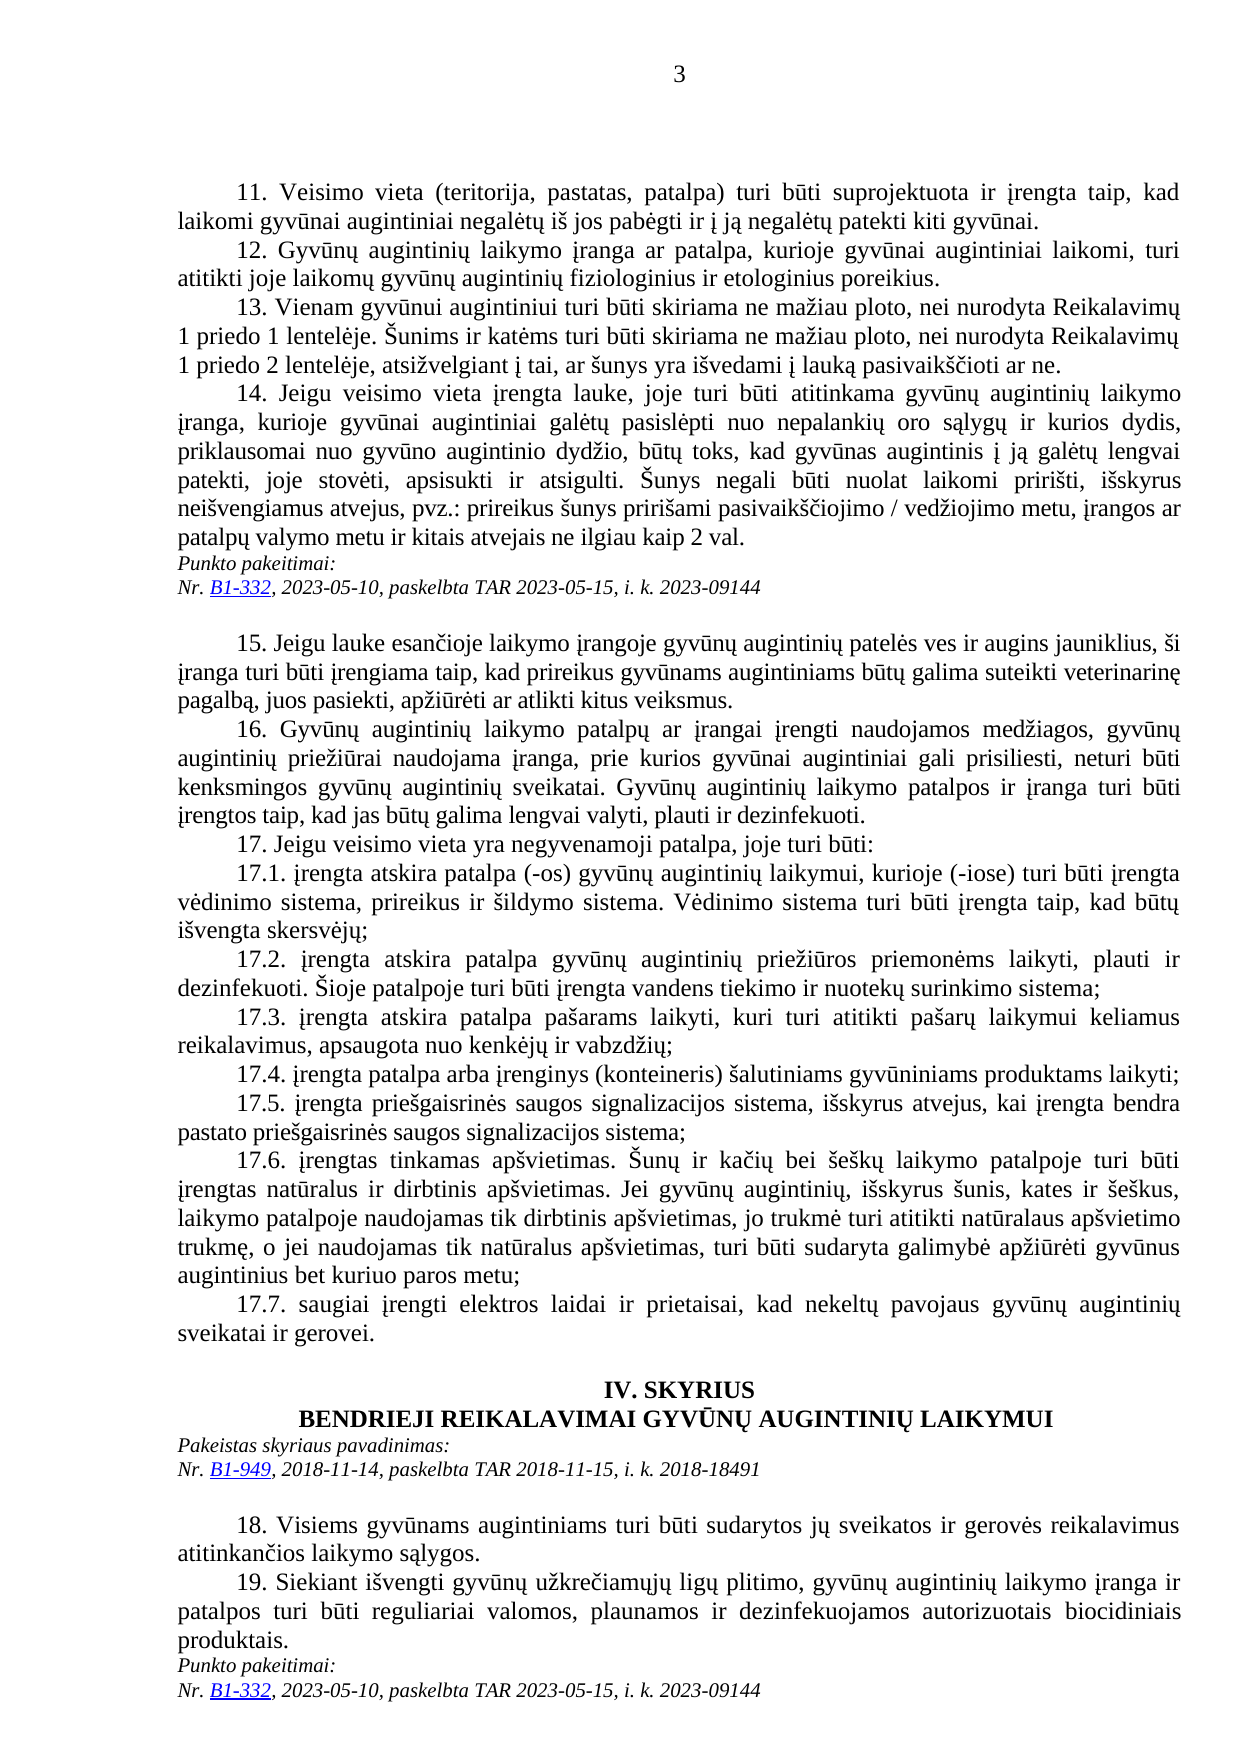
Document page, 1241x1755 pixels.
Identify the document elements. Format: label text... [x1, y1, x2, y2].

text 16. Gyvūnų augintinių laikymo patalpų ar įrangai įrengti naudojamos medžiagos, gyvūnų augintinių priežiūrai naudojama įranga, prie kurios gyvūnai augintiniai gali prisiliesti, neturi būti kenksmingos gyvūnų augintinių sveikatai. Gyvūnų augintinių laikymo patalpos ir įranga turi būti įrengtos taip, kad jas būtų galima lengvai valyti, plauti ir dezinfekuoti. [177, 714, 1181, 829]
text 17.3. įrengta atskira patalpa pašarams laikyti, kuri turi atitikti pašarų laikymui keliamus reikalavimus, apsaugota nuo kenkėjų ir vabzdžių; [177, 1002, 1181, 1059]
text 17.7. saugiai įrengti elektros laidai ir prietaisai, kad nekeltų pavojaus gyvūnų augintinių sveikatai ir gerovei. [177, 1289, 1181, 1347]
text 17.4. įrengta patalpa arba įrenginys (konteineris) šalutiniams gyvūniniams produktams laikyti; [177, 1059, 1181, 1088]
text 17.1. įrengta atskira patalpa (-os) gyvūnų augintinių laikymui, kurioje (-iose) turi būti įrengta vėdinimo sistema, prireikus ir šildymo sistema. Vėdinimo sistema turi būti įrengta taip, kad būtų išvengta skersvėjų; [177, 858, 1181, 944]
text Nr. B1-332, 2023-05-10, paskelbta TAR 2023-05-15, i. k. 2023-09144 [177, 575, 1181, 599]
text 17. Jeigu veisimo vieta yra negyvenamoji patalpa, joje turi būti: [177, 829, 1181, 858]
text Punkto pakeitimai: [177, 551, 1181, 575]
text Punkto pakeitimai: [177, 1653, 1181, 1677]
text 17.2. įrengta atskira patalpa gyvūnų augintinių priežiūros priemonėms laikyti, plauti ir dezinfekuoti. Šioje patalpoje turi būti įrengta vandens tiekimo ir nuotekų surinkimo sistema; [177, 944, 1181, 1002]
text Nr. B1-332, 2023-05-10, paskelbta TAR 2023-05-15, i. k. 2023-09144 [177, 1677, 1181, 1702]
text 17.6. įrengtas tinkamas apšvietimas. Šunų ir kačių bei šeškų laikymo patalpoje turi būti įrengtas natūralus ir dirbtinis apšvietimas. Jei gyvūnų augintinių, išskyrus šunis, kates ir šeškus, laikymo patalpoje naudojamas tik dirbtinis apšvietimas, jo trukmė turi atitikti natūralaus apšvietimo trukmę, o jei naudojamas tik natūralus apšvietimas, turi būti sudaryta galimybė apžiūrėti gyvūnus augintinius bet kuriuo paros metu; [177, 1145, 1181, 1289]
text IV. SKYRIUS BENDRIEJI REIKALAVIMAI GYVŪNŲ AUGINTINIŲ LAIKYMUI [177, 1375, 1181, 1433]
text 19. Siekiant išvengti gyvūnų užkrečiamųjų ligų plitimo, gyvūnų augintinių laikymo įranga ir patalpos turi būti reguliariai valomos, plaunamos ir dezinfekuojamos autorizuotais biocidiniais produktais. [177, 1567, 1181, 1653]
text 17.5. įrengta priešgaisrinės saugos signalizacijos sistema, išskyrus atvejus, kai įrengta bendra pastato priešgaisrinės saugos signalizacijos sistema; [177, 1088, 1181, 1145]
text 13. Vienam gyvūnui augintiniui turi būti skiriama ne mažiau ploto, nei nurodyta Reikalavimų 1 priedo 1 lentelėje. Šunims ir katėms turi būti skiriama ne mažiau ploto, nei nurodyta Reikalavimų 1 priedo 2 lentelėje, atsižvelgiant į tai, ar šunys yra išvedami į lauką pasivaikščioti ar ne. [177, 292, 1181, 378]
text 12. Gyvūnų augintinių laikymo įranga ar patalpa, kurioje gyvūnai augintiniai laikomi, turi atitikti joje laikomų gyvūnų augintinių fiziologinius ir etologinius poreikius. [177, 235, 1181, 292]
text Nr. B1-949, 2018-11-14, paskelbta TAR 2018-11-15, i. k. 2018-18491 [177, 1457, 1181, 1481]
text Pakeistas skyriaus pavadinimas: [177, 1433, 1181, 1457]
text 11. Veisimo vieta (teritorija, pastatas, patalpa) turi būti suprojektuota ir įrengta taip, kad laikomi gyvūnai augintiniai negalėtų iš jos pabėgti ir į ją negalėtų patekti kiti gyvūnai. [177, 177, 1181, 235]
text 14. Jeigu veisimo vieta įrengta lauke, joje turi būti atitinkama gyvūnų augintinių laikymo įranga, kurioje gyvūnai augintiniai galėtų pasislėpti nuo nepalankių oro sąlygų ir kurios dydis, priklausomai nuo gyvūno augintinio dydžio, būtų toks, kad gyvūnas augintinis į ją galėtų lengvai patekti, joje stovėti, apsisukti ir atsigulti. Šunys negali būti nuolat laikomi pririšti, išskyrus neišvengiamus atvejus, pvz.: prireikus šunys pririšami pasivaikščiojimo / vedžiojimo metu, įrangos ar patalpų valymo metu ir kitais atvejais ne ilgiau kaip 2 val. [177, 378, 1181, 551]
text 15. Jeigu lauke esančioje laikymo įrangoje gyvūnų augintinių patelės ves ir augins jauniklius, ši įranga turi būti įrengiama taip, kad prireikus gyvūnams augintiniams būtų galima suteikti veterinarinę pagalbą, juos pasiekti, apžiūrėti ar atlikti kitus veiksmus. [177, 628, 1181, 714]
text 18. Visiems gyvūnams augintiniams turi būti sudarytos jų sveikatos ir gerovės reikalavimus atitinkančios laikymo sąlygos. [177, 1510, 1181, 1567]
